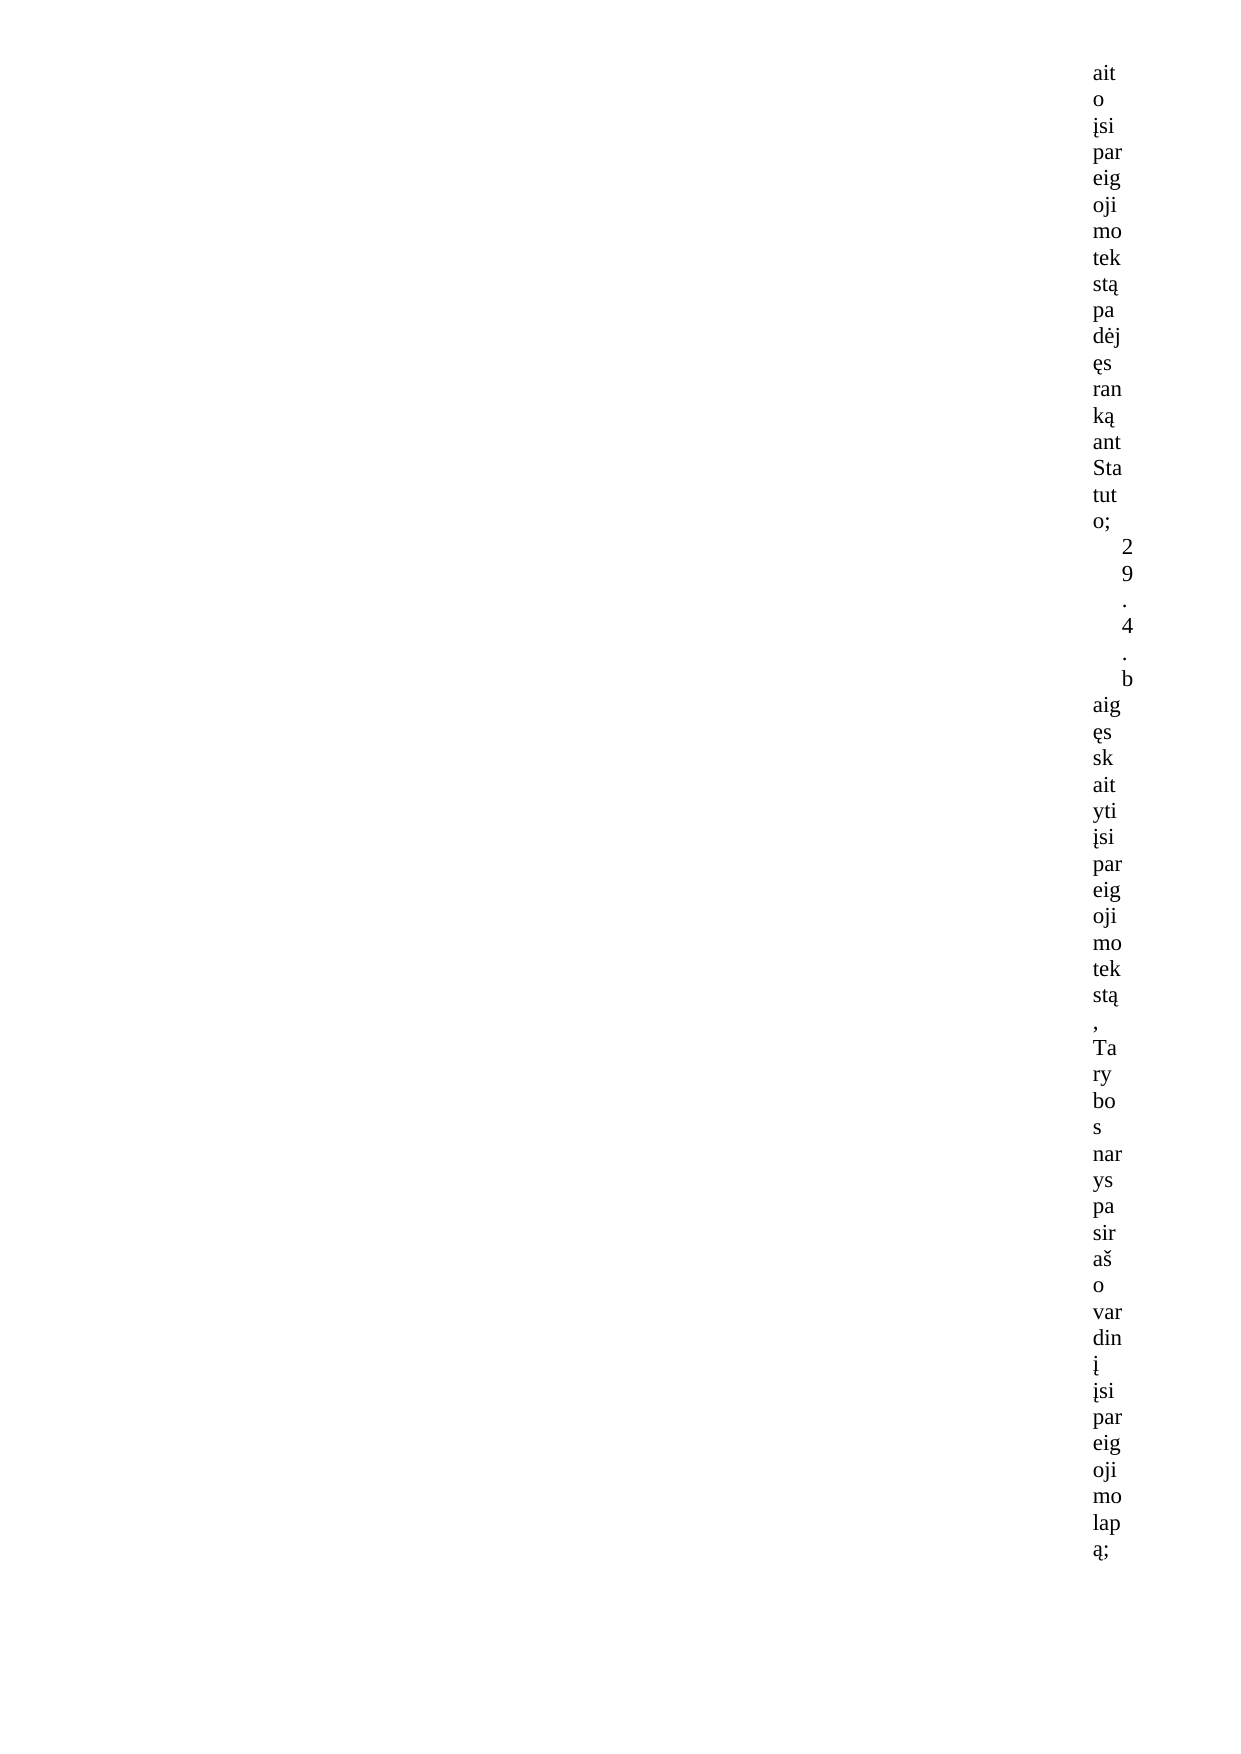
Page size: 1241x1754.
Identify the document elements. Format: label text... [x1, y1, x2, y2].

list baigęs skaityti įsipareigojimo tekstą, Tarybos narys pasirašo vardinį įsipareigojimo lapą; [1093, 533, 1122, 1561]
list Tarybos narys įsipareigoja stovėdamas priešais Akademinės tarybos pirmininką, skaito įsipareigojimo tekstą padėjęs ranką ant Statuto; [1093, 59, 1122, 533]
